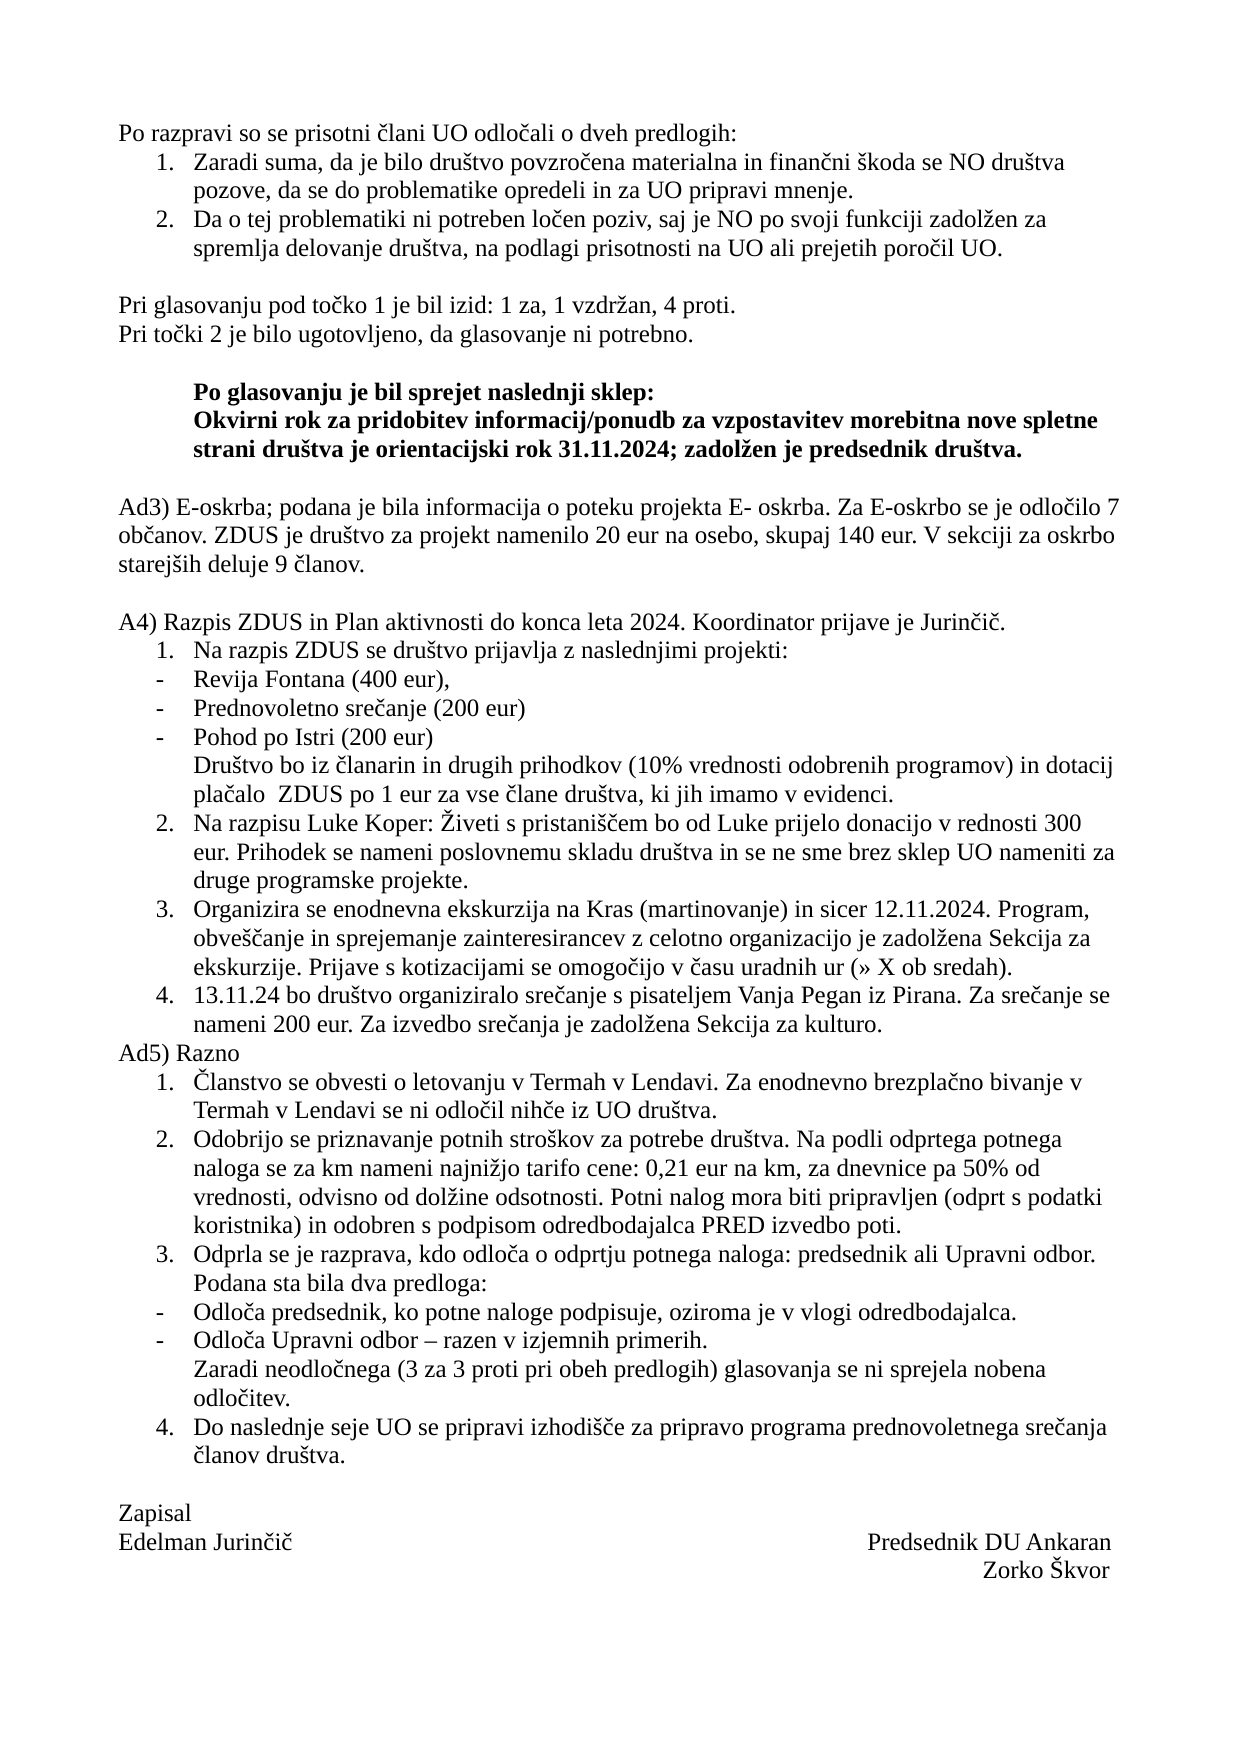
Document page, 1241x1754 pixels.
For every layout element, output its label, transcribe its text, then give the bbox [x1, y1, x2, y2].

text Ad5) Razno [118, 1038, 1122, 1067]
text Po razpravi so se prisotni člani UO odločali o dveh predlogih: [118, 118, 1122, 147]
list Organizira se enodnevna ekskurzija na Kras (martinovanje) in sicer 12.11.2024. Program, obveščanje in sprejemanje zainteresirancev z celotno organizacijo je zadolžena Sekcija za ekskurzije. Prijave s kotizacijami se omogočijo v času uradnih ur (» X ob sredah). [156, 894, 1122, 981]
list Revija Fontana (400 eur), [156, 664, 1122, 693]
list Na razpisu Luke Koper: Živeti s pristaniščem bo od Luke prijelo donacijo v rednosti 300 eur. Prihodek se nameni poslovnemu skladu društva in se ne sme brez sklep UO nameniti za druge programske projekte. [156, 808, 1122, 894]
text Ad3) E-oskrba; podana je bila informacija o poteku projekta E- oskrba. Za E-oskrbo se je odločilo 7 občanov. ZDUS je društvo za projekt namenilo 20 eur na osebo, skupaj 140 eur. V sekciji za oskrbo starejših deluje 9 članov. [118, 492, 1122, 578]
text Edelman Jurinčič Predsednik DU Ankaran [118, 1527, 1122, 1556]
list Odobrijo se priznavanje potnih stroškov za potrebe društva. Na podli odprtega potnega naloga se za km nameni najnižjo tarifo cene: 0,21 eur na km, za dnevnice pa 50% od vrednosti, odvisno od dolžine odsotnosti. Potni nalog mora biti pripravljen (odprt s podatki koristnika) in odobren s podpisom odredbodajalca PRED izvedbo poti. [156, 1124, 1122, 1239]
text Pri glasovanju pod točko 1 je bil izid: 1 za, 1 vzdržan, 4 proti. [118, 291, 1122, 319]
text Zorko Škvor [118, 1556, 1122, 1584]
list Da o tej problematiki ni potreben ločen poziv, saj je NO po svoji funkciji zadolžen za spremlja delovanje društva, na podlagi prisotnosti na UO ali prejetih poročil UO. [156, 204, 1122, 262]
list Odloča predsednik, ko potne naloge podpisuje, oziroma je v vlogi odredbodajalca. [156, 1297, 1122, 1326]
text Pri točki 2 je bilo ugotovljeno, da glasovanje ni potrebno. [118, 319, 1122, 348]
list Odloča Upravni odbor – razen v izjemnih primerih. [156, 1326, 1122, 1354]
list Prednovoletno srečanje (200 eur) [156, 693, 1122, 722]
text Okvirni rok za pridobitev informacij/ponudb za vzpostavitev morebitna nove spletne strani društva je orientacijski rok 31.11.2024; zadolžen je predsednik društva. [193, 406, 1122, 463]
text Zaradi neodločnega (3 za 3 proti pri obeh predlogih) glasovanja se ni sprejela nobena odločitev. [193, 1354, 1122, 1412]
text Zapisal [118, 1498, 1122, 1527]
list Do naslednje seje UO se pripravi izhodišče za pripravo programa prednovoletnega srečanja članov društva. [156, 1412, 1122, 1469]
text A4) Razpis ZDUS in Plan aktivnosti do konca leta 2024. Koordinator prijave je Jurinčič. [118, 607, 1122, 636]
list Na razpis ZDUS se društvo prijavlja z naslednjimi projekti: [156, 636, 1122, 664]
list Odprla se je razprava, kdo odloča o odprtju potnega naloga: predsednik ali Upravni odbor. Podana sta bila dva predloga: [156, 1239, 1122, 1297]
list Članstvo se obvesti o letovanju v Termah v Lendavi. Za enodnevno brezplačno bivanje v Termah v Lendavi se ni odločil nihče iz UO društva. [156, 1067, 1122, 1124]
list 13.11.24 bo društvo organiziralo srečanje s pisateljem Vanja Pegan iz Pirana. Za srečanje se nameni 200 eur. Za izvedbo srečanja je zadolžena Sekcija za kulturo. [156, 981, 1122, 1038]
list Pohod po Istri (200 eur) [156, 722, 1122, 751]
text Društvo bo iz članarin in drugih prihodkov (10% vrednosti odobrenih programov) in dotacij plačalo ZDUS po 1 eur za vse člane društva, ki jih imamo v evidenci. [193, 751, 1122, 808]
list Zaradi suma, da je bilo društvo povzročena materialna in finančni škoda se NO društva pozove, da se do problematike opredeli in za UO pripravi mnenje. [156, 147, 1122, 204]
text Po glasovanju je bil sprejet naslednji sklep: [193, 377, 1122, 406]
